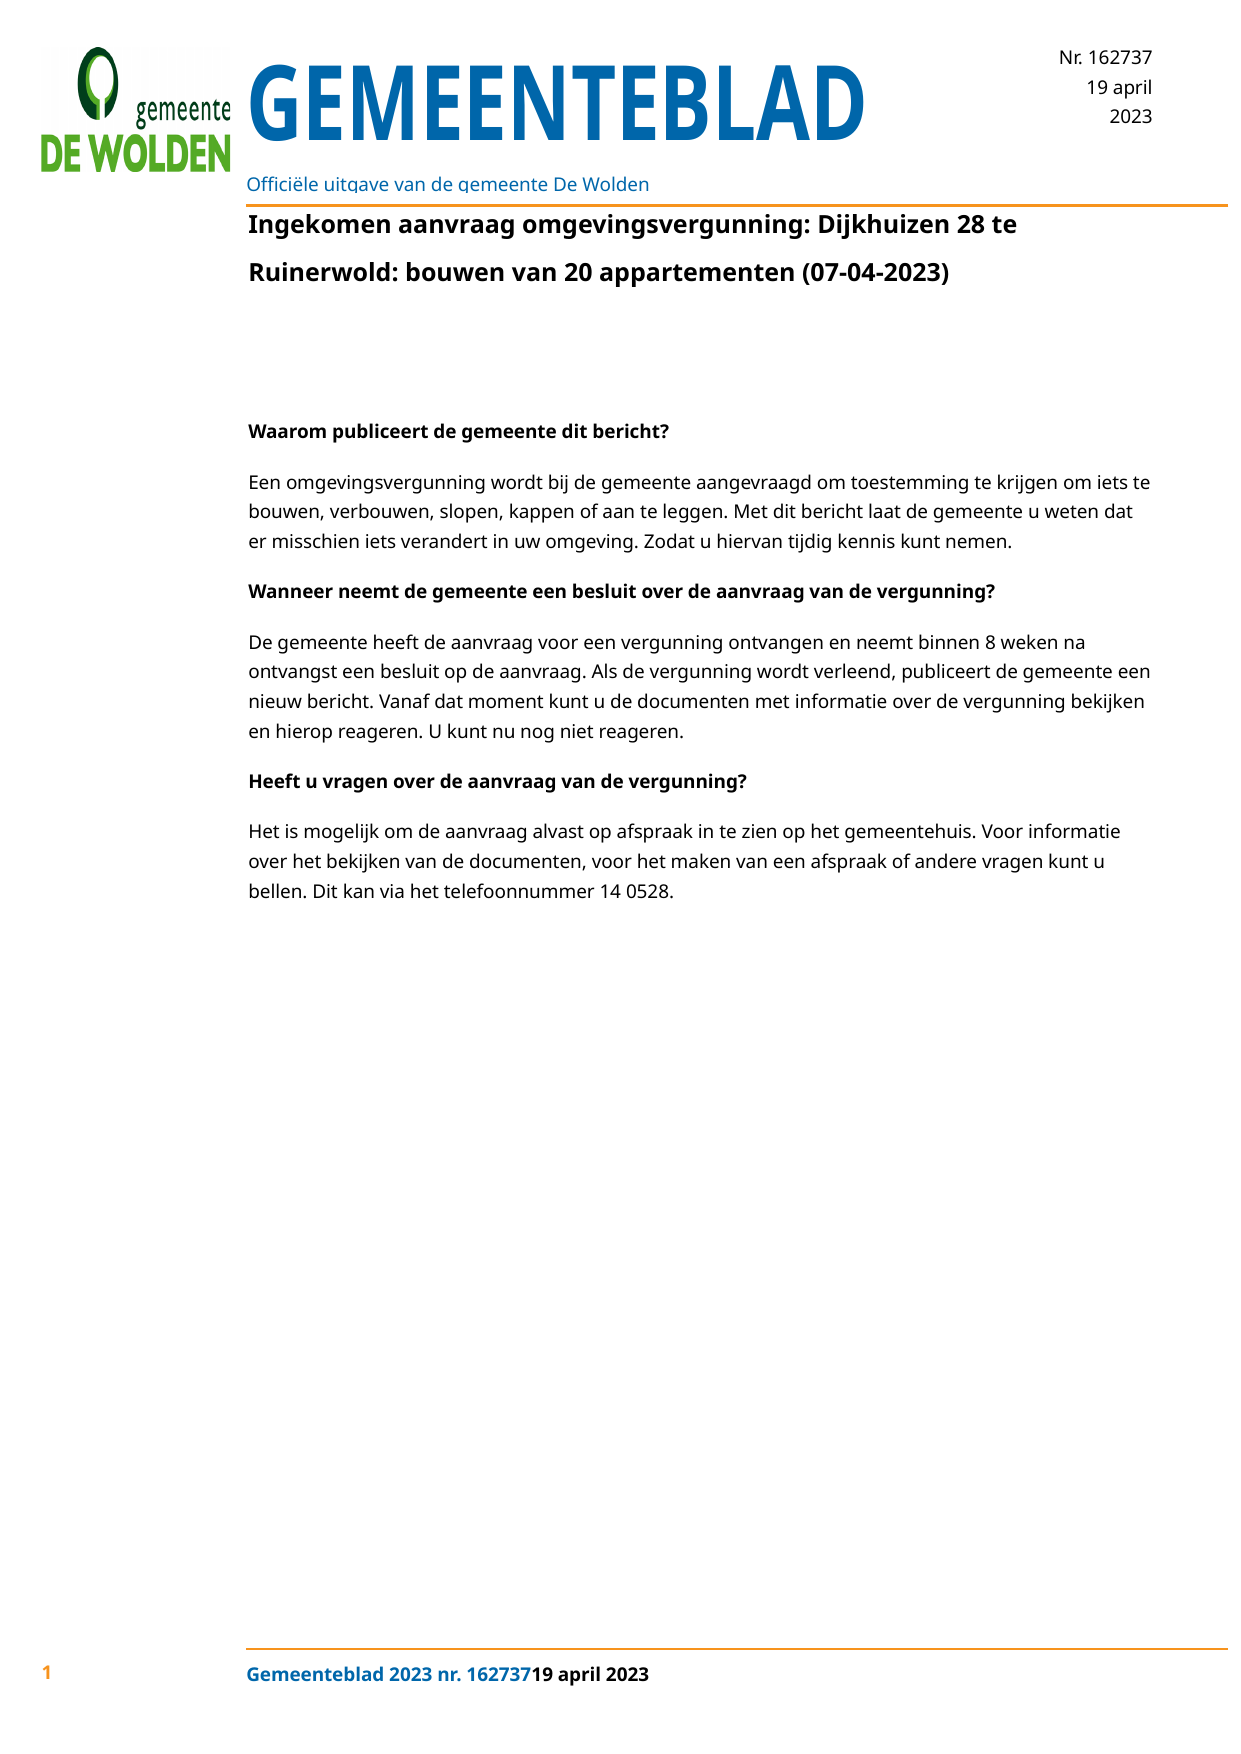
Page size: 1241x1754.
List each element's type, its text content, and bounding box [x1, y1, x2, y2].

text Ingekomen aanvraag omgevingsvergunning: Dijkhuizen 28 te Ruinerwold: bouwen van 20 appartementen (07-04-2023) [248, 207, 1152, 288]
picture [41, 47, 231, 172]
text Waarom publiceert de gemeente dit bericht? [248, 419, 1152, 444]
text Het is mogelijk om de aanvraag alvast op afspraak in te zien op het gemeentehuis. Voor informatie over het bekijken van de documenten, voor het maken van een afspraak of andere vragen kunt u bellen. Dit kan via het telefoonnummer 14 0528. [248, 819, 1152, 904]
text Wanneer neemt de gemeente een besluit over de aanvraag van de vergunning? [248, 579, 1152, 604]
text Een omgevingsvergunning wordt bij de gemeente aangevraagd om toestemming te krijgen om iets te bouwen, verbouwen, slopen, kappen of aan te leggen. Met dit bericht laat de gemeente u weten dat er misschien iets verandert in uw omgeving. Zodat u hiervan tijdig kennis kunt nemen. [248, 469, 1152, 554]
text Heeft u vragen over de aanvraag van de vergunning? [248, 768, 1152, 794]
text De gemeente heeft de aanvraag voor een vergunning ontvangen en neemt binnen 8 weken na ontvangst een besluit op de aanvraag. Als de vergunning wordt verleend, publiceert de gemeente een nieuw bericht. Vanaf dat moment kunt u de documenten met informatie over de vergunning bekijken en hierop reageren. U kunt nu nog niet reageren. [248, 629, 1152, 744]
